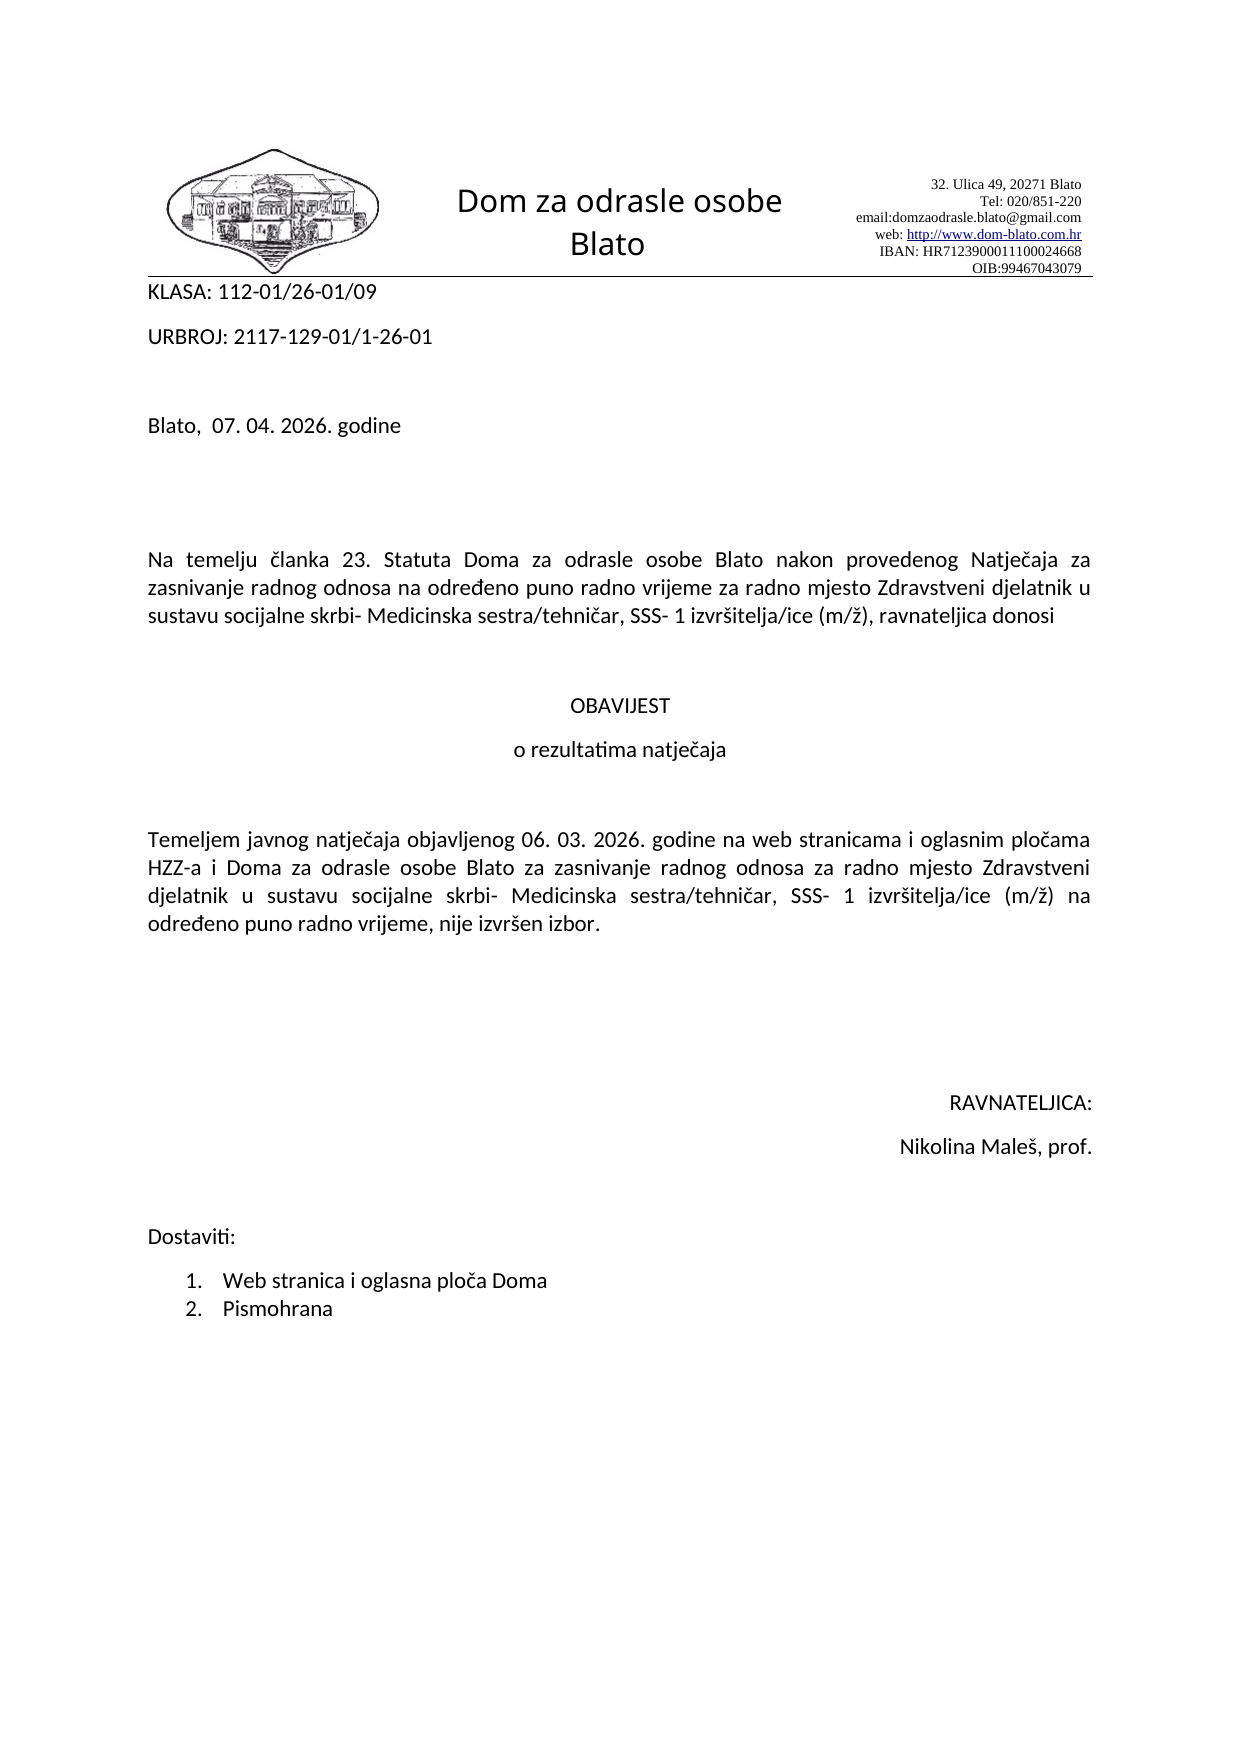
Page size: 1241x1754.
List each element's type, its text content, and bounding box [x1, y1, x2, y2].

text o rezultatima natječaja [148, 736, 1093, 763]
table_header Dom za odrasle osobe Blato [398, 148, 817, 276]
list Web stranica i oglasna ploča Doma [185, 1266, 1093, 1294]
table_header [386, 148, 398, 276]
text Blato, 07. 04. 2026. godine [148, 411, 1093, 439]
text URBROJ: 2117-129-01/1-26-01 [148, 322, 1093, 350]
table_header [148, 148, 158, 276]
text OBAVIJEST [148, 691, 1093, 719]
text Nikolina Maleš, prof. [148, 1132, 1093, 1160]
text Temeljem javnog natječaja objavljenog 06. 03. 2026. godine na web stranicama i oglasnim pločama HZZ-a i Doma za odrasle osobe Blato za zasnivanje radnog odnosa za radno mjesto Zdravstveni djelatnik u sustavu socijalne skrbi- Medicinska sestra/tehničar, SSS- 1 izvršitelja/ice (m/ž) na određeno puno radno vrijeme, nije izvršen izbor. [148, 825, 1093, 937]
text Dostaviti: [148, 1222, 1093, 1250]
text KLASA: 112-01/26-01/09 [148, 277, 1093, 305]
list Pismohrana [185, 1294, 1093, 1322]
text Na temelju članka 23. Statuta Doma za odrasle osobe Blato nakon provedenog Natječaja za zasnivanje radnog odnosa na određeno puno radno vrijeme za radno mjesto Zdravstveni djelatnik u sustavu socijalne skrbi- Medicinska sestra/tehničar, SSS- 1 izvršitelja/ice (m/ž), ravnateljica donosi [148, 545, 1093, 629]
table_header 32. Ulica 49, 20271 Blato Tel: 020/851-220 email:domzaodrasle.blato@gmail.com web: http://www.dom-blato.com.hr IBAN: HR7123900011100024668 OIB:99467043079 [817, 148, 1093, 276]
text RAVNATELJICA: [148, 1088, 1093, 1116]
